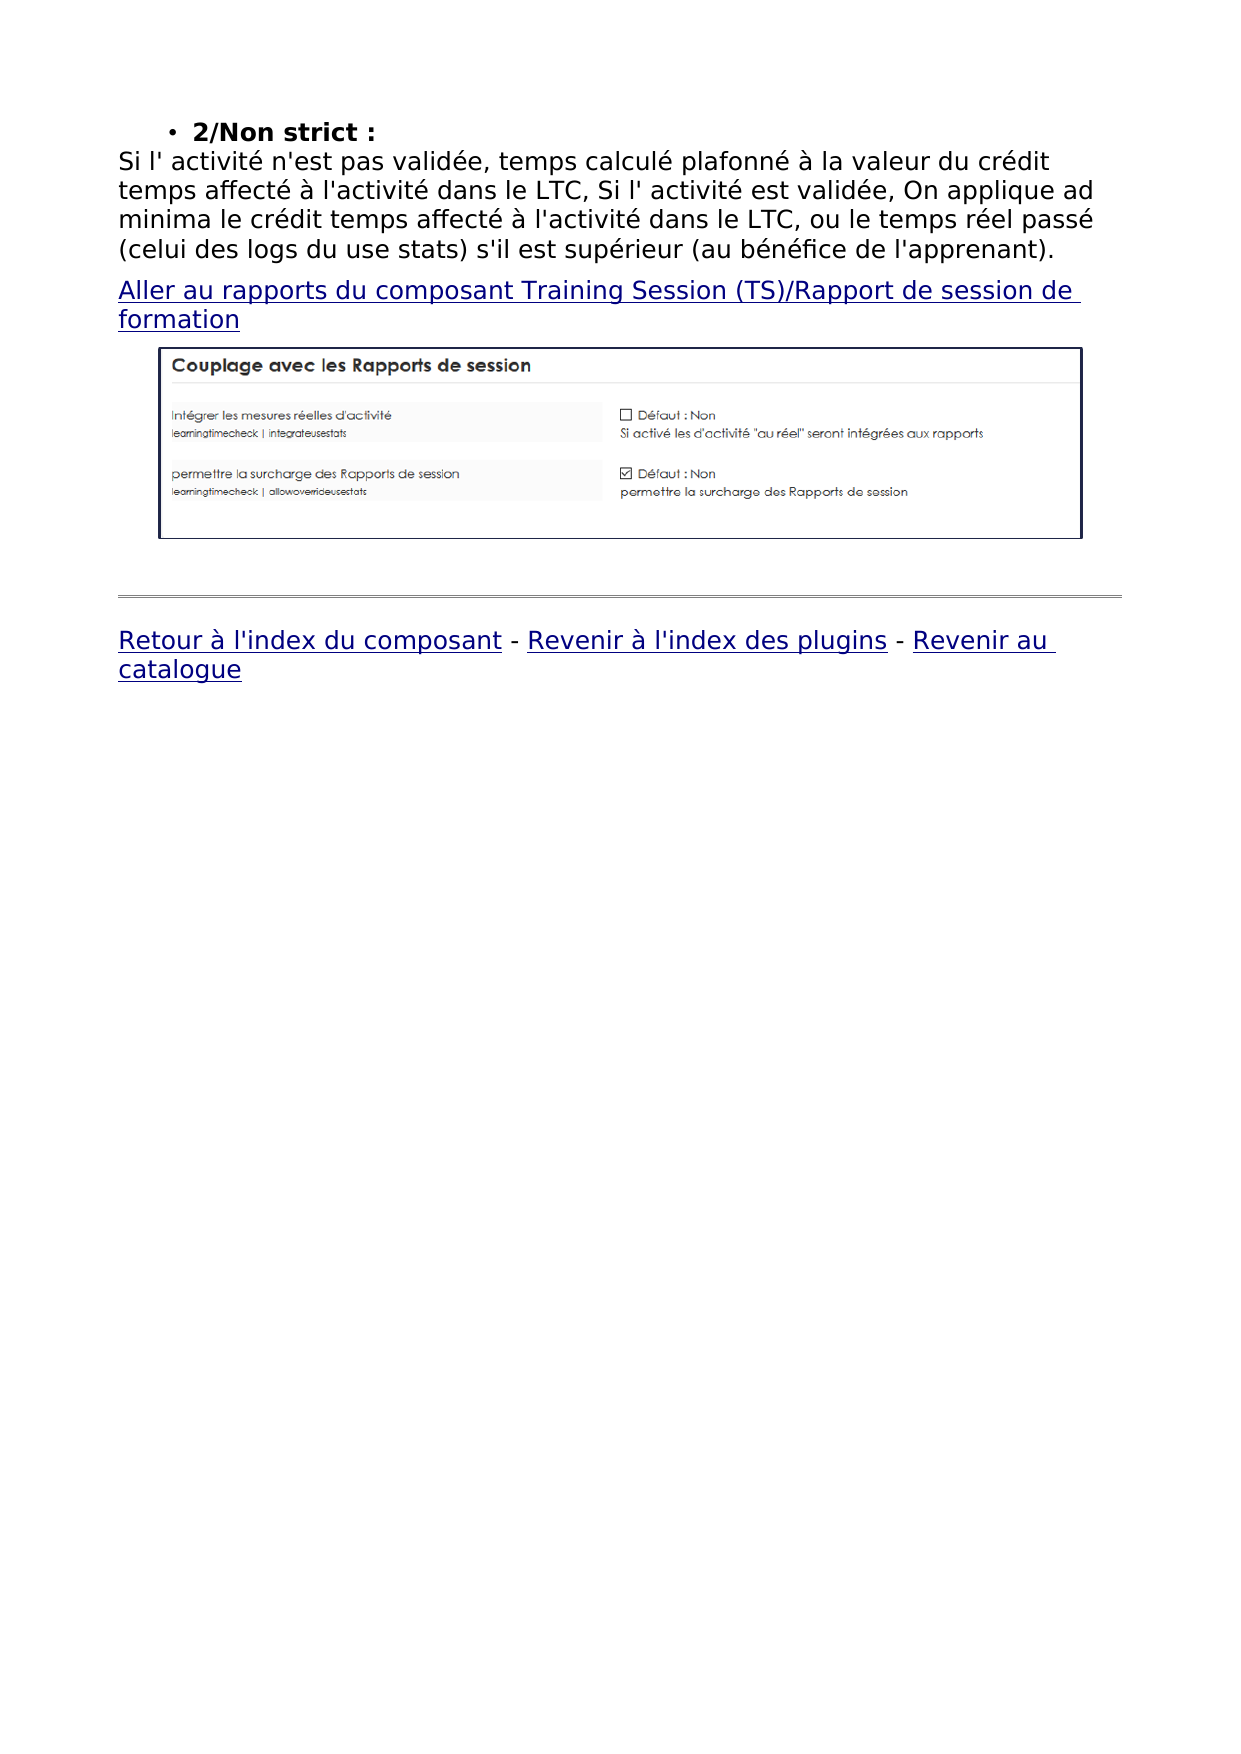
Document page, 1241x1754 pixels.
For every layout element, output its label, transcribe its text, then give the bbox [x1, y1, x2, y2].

picture [151, 347, 1089, 539]
text Aller au rapports du composant Training Session (TS)/Rapport de session de formation [118, 276, 1122, 335]
text Retour à l'index du composant - Revenir à l'index des plugins - Revenir au catalogue [118, 626, 1122, 685]
text Si l' activité n'est pas validée, temps calculé plafonné à la valeur du crédit temps affecté à l'activité dans le LTC, Si l' activité est validée, On applique ad minima le crédit temps affecté à l'activité dans le LTC, ou le temps réel passé (celui des logs du use stats) s'il est supérieur (au bénéfice de l'apprenant). [118, 147, 1122, 264]
list 2/Non strict : [177, 118, 1122, 147]
